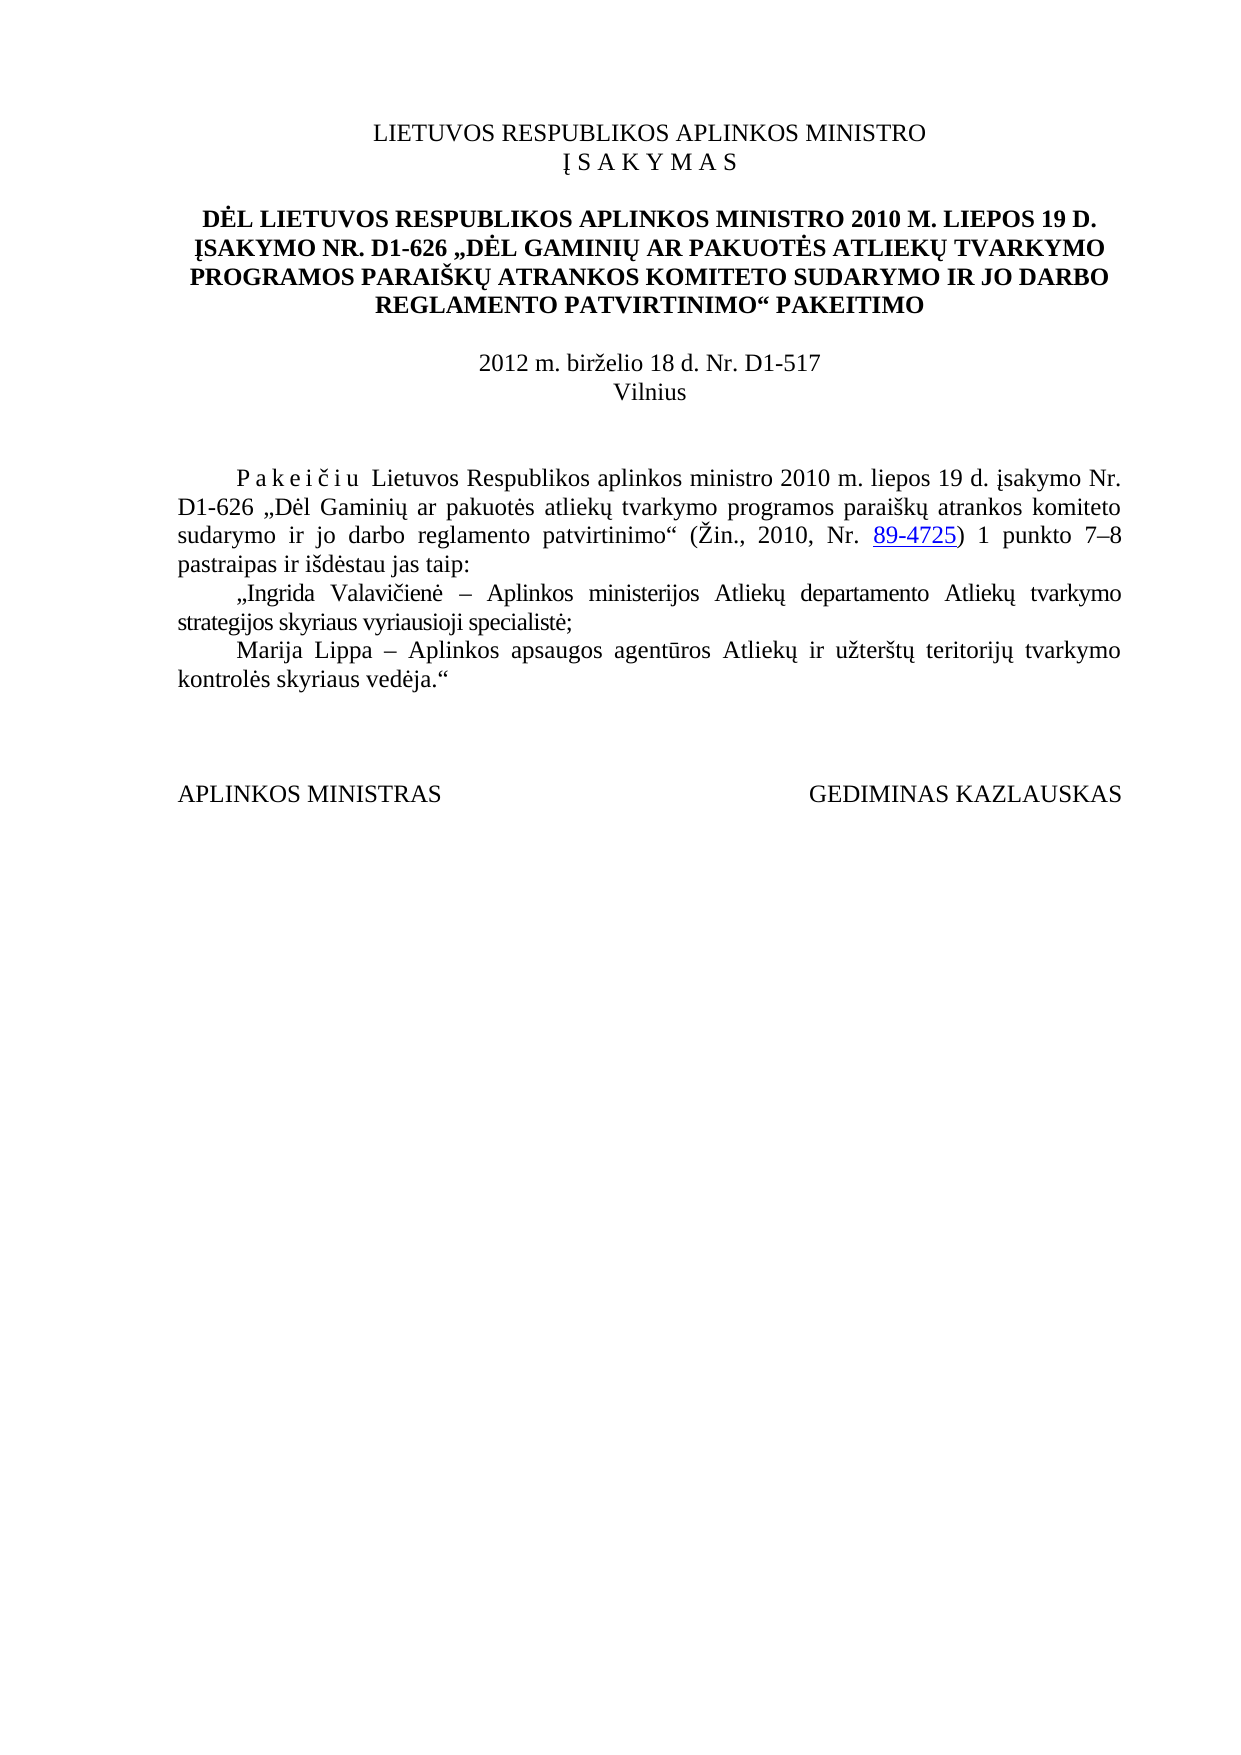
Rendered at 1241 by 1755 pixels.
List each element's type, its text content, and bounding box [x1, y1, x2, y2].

text 2012 m. birželio 18 d. Nr. D1-517 [177, 348, 1122, 377]
text Į S A K Y M A S [177, 147, 1122, 176]
text Pakeičiu Lietuvos Respublikos aplinkos ministro 2010 m. liepos 19 d. įsakymo Nr. D1-626 „Dėl Gaminių ar pakuotės atliekų tvarkymo programos paraiškų atrankos komiteto sudarymo ir jo darbo reglamento patvirtinimo“ (Žin., 2010, Nr. 89-4725) 1 punkto 7–8 pastraipas ir išdėstau jas taip: [177, 463, 1122, 578]
text „Ingrida Valavičienė – Aplinkos ministerijos Atliekų departamento Atliekų tvarkymo strategijos skyriaus vyriausioji specialistė; [177, 578, 1122, 636]
text LIETUVOS RESPUBLIKOS APLINKOS MINISTRO [177, 118, 1122, 147]
text Marija Lippa – Aplinkos apsaugos agentūros Atliekų ir užterštų teritorijų tvarkymo kontrolės skyriaus vedėja.“ [177, 636, 1122, 693]
text Vilnius [177, 377, 1122, 406]
text Aplinkos ministras Gediminas Kazlauskas [177, 779, 1122, 808]
text DĖL LIETUVOS RESPUBLIKOS APLINKOS MINISTRO 2010 M. LIEPOS 19 D. ĮSAKYMO Nr. D1-626 „DĖL GAMINIŲ AR PAKUOTĖS ATLIEKŲ TVARKYMO PROGRAMOS PARAIŠKŲ ATRANKOS KOMITETO SUDARYMO IR JO DARBO REGLAMENTO PATVIRTINIMO“ PAKEITIMO [177, 204, 1122, 319]
